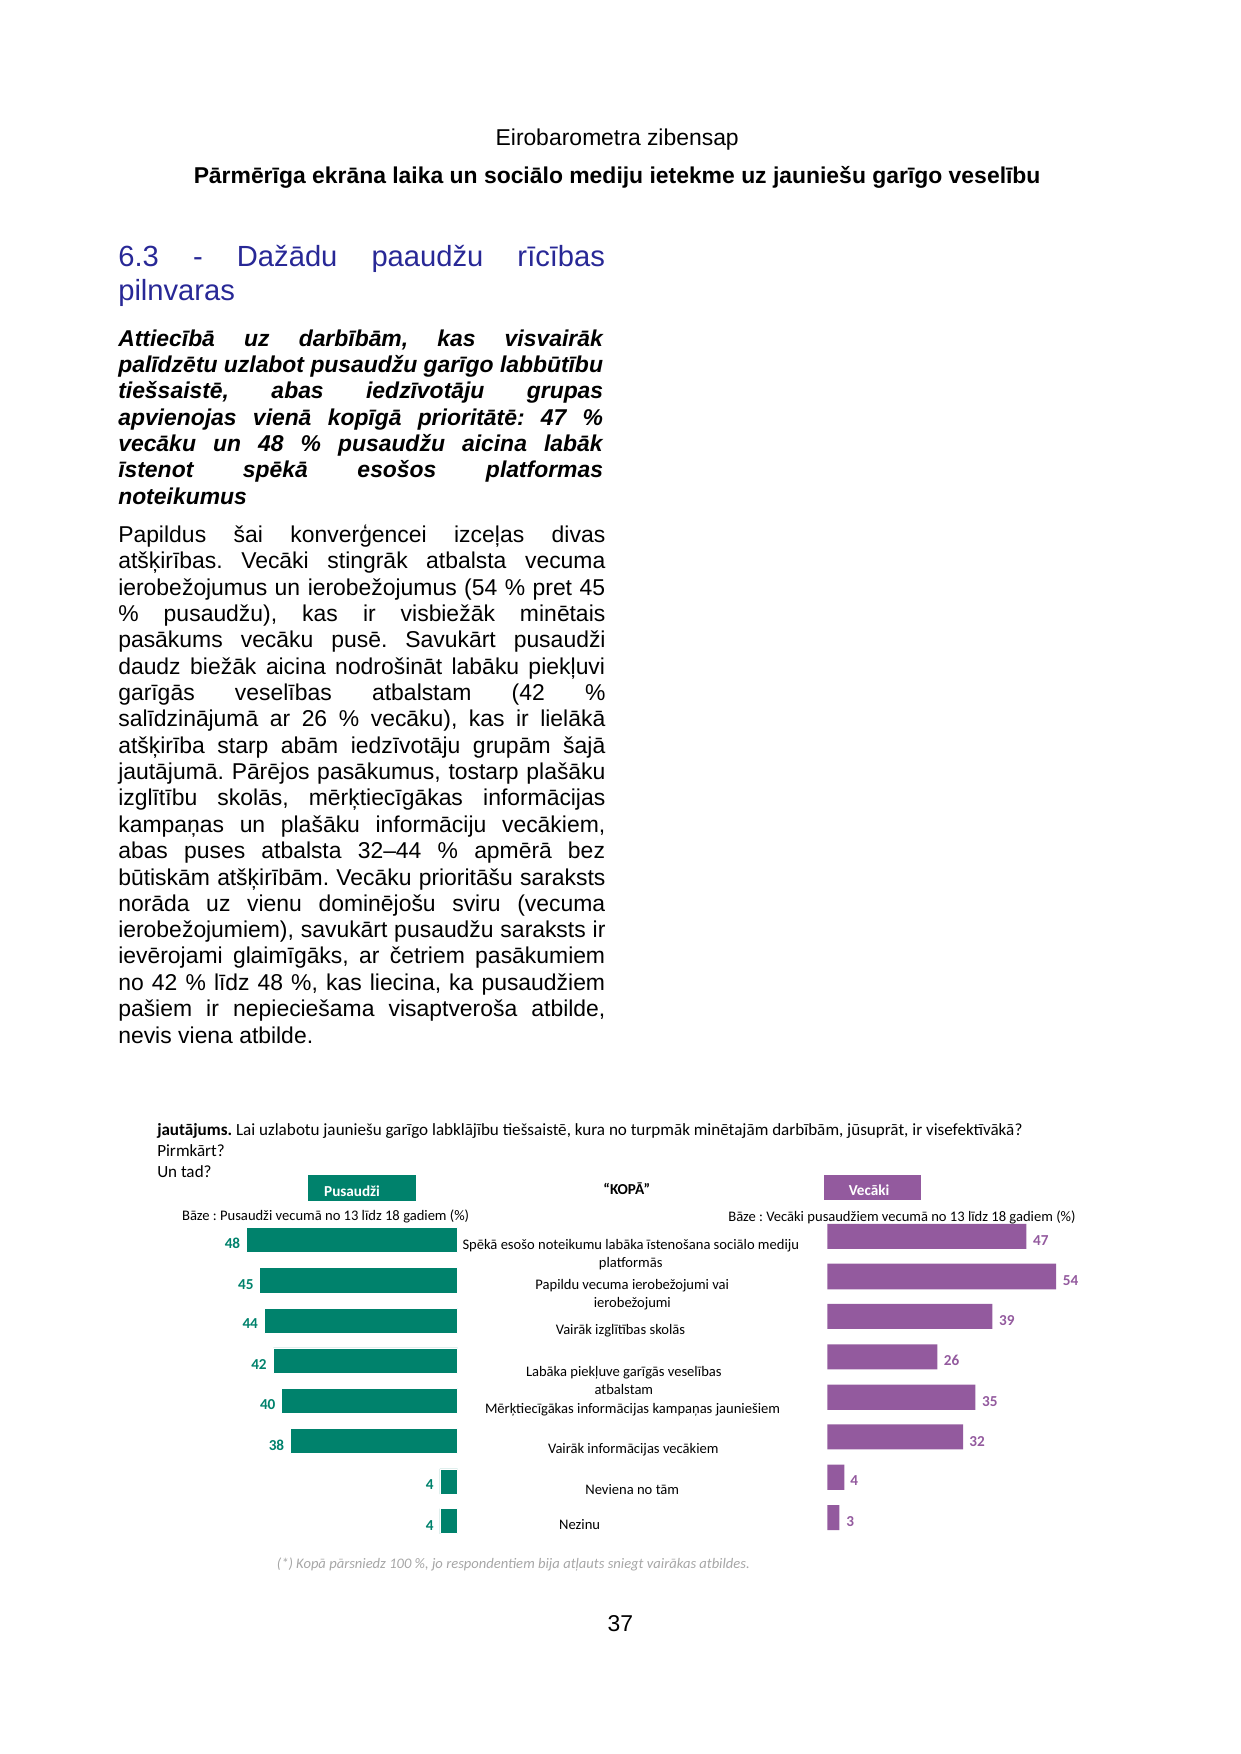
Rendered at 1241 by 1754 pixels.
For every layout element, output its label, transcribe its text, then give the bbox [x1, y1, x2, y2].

text Attiecībā uz darbībām, kas visvairāk palīdzētu uzlabot pusaudžu garīgo labbūtību tiešsaistē, abas iedzīvotāju grupas apvienojas vienā kopīgā prioritātē: 47 % vecāku un 48 % pusaudžu aicina labāk īstenot spēkā esošos platformas noteikumus [118, 324, 605, 509]
text Papildus šai konverģencei izceļas divas atšķirības. Vecāki stingrāk atbalsta vecuma ierobežojumus un ierobežojumus (54 % pret 45 % pusaudžu), kas ir visbiežāk minētais pasākums vecāku pusē. Savukārt pusaudži daudz biežāk aicina nodrošināt labāku piekļuvi garīgās veselības atbalstam (42 % salīdzinājumā ar 26 % vecāku), kas ir lielākā atšķirība starp abām iedzīvotāju grupām šajā jautājumā. Pārējos pasākumus, tostarp plašāku izglītību skolās, mērķtiecīgākas informācijas kampaņas un plašāku informāciju vecākiem, abas puses atbalsta 32–44 % apmērā bez būtiskām atšķirībām. Vecāku prioritāšu saraksts norāda uz vienu dominējošu sviru (vecuma ierobežojumiem), savukārt pusaudžu saraksts ir ievērojami glaimīgāks, ar četriem pasākumiem no 42 % līdz 48 %, kas liecina, ka pusaudžiem pašiem ir nepieciešama visaptveroša atbilde, nevis viena atbilde. [118, 521, 605, 1048]
subtitle 6.3 - Dažādu paaudžu rīcības pilnvaras [118, 239, 605, 306]
